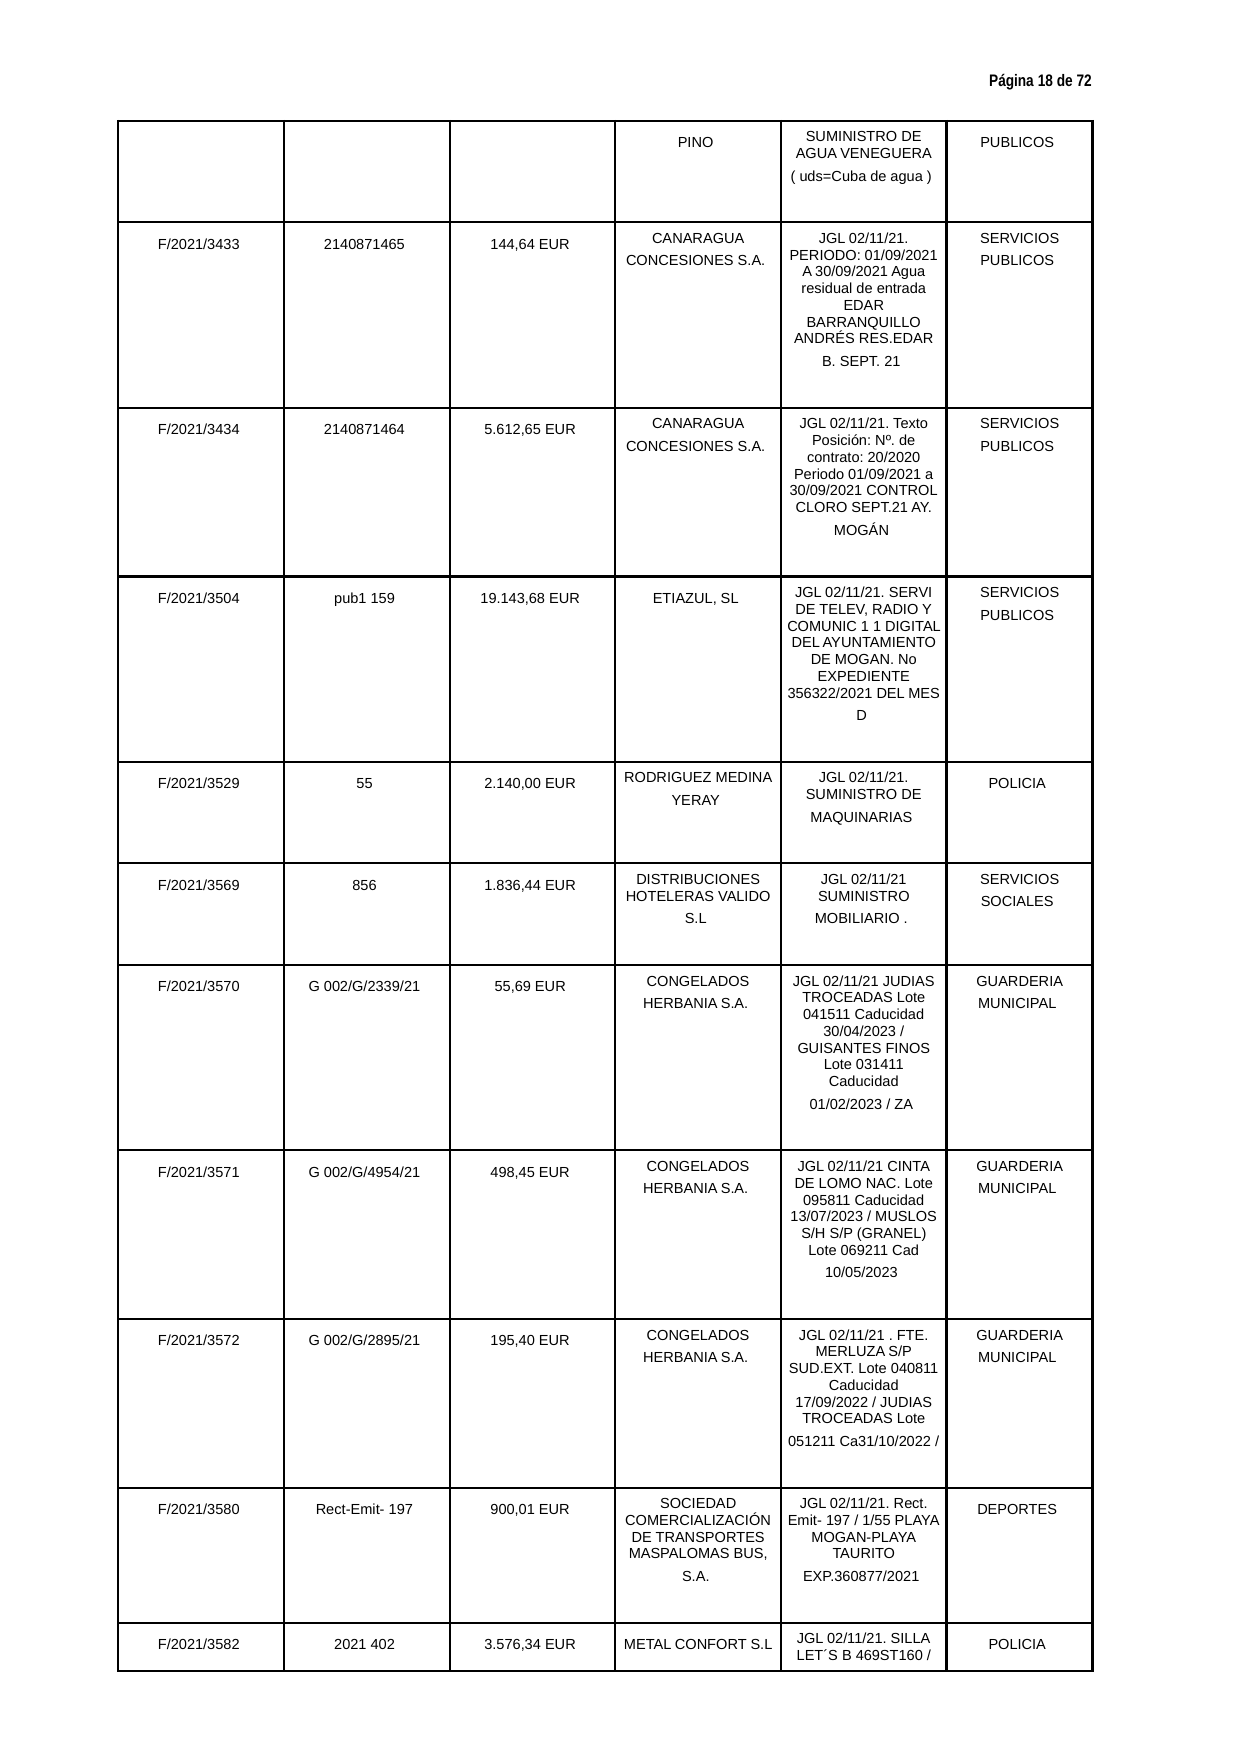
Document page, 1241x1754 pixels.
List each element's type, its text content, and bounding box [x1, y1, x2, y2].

table_cell CONGELADOS HERBANIA S.A. [616, 1320, 780, 1487]
table_cell F/2021/3570 [119, 966, 283, 1149]
table_cell F/2021/3580 [119, 1489, 283, 1622]
table_cell SERVICIOS SOCIALES [948, 864, 1091, 964]
table_cell JGL 02/11/21. SILLA LET´S B 469ST160 / [782, 1624, 945, 1670]
table_cell F/2021/3504 [119, 578, 283, 761]
table_cell DEPORTES [948, 1489, 1091, 1622]
table_cell F/2021/3433 [119, 223, 283, 407]
table_cell 144,64 EUR [451, 223, 614, 407]
table_cell JGL 02/11/21. SUMINISTRO DE MAQUINARIAS [782, 763, 945, 862]
table_cell 3.576,34 EUR [451, 1624, 614, 1670]
table_cell CANARAGUA CONCESIONES S.A. [616, 223, 780, 407]
table_cell F/2021/3569 [119, 864, 283, 964]
table_cell JGL 02/11/21 JUDIAS TROCEADAS Lote 041511 Caducidad 30/04/2023 / GUISANTES FINOS Lote 031411 Caducidad 01/02/2023 / ZA [782, 966, 945, 1149]
table_cell 55 [285, 763, 449, 862]
table_cell 900,01 EUR [451, 1489, 614, 1622]
table_cell PUBLICOS [948, 122, 1091, 221]
table_cell JGL 02/11/21. SERVI DE TELEV, RADIO Y COMUNIC 1 1 DIGITAL DEL AYUNTAMIENTO DE MOGAN. No EXPEDIENTE 356322/2021 DEL MES D [782, 578, 945, 761]
table_cell CONGELADOS HERBANIA S.A. [616, 966, 780, 1149]
table_cell G 002/G/2339/21 [285, 966, 449, 1149]
table_cell 2021 402 [285, 1624, 449, 1670]
table_cell PINO [616, 122, 780, 221]
table_cell SERVICIOS PUBLICOS [948, 223, 1091, 407]
table_cell 1.836,44 EUR [451, 864, 614, 964]
table_cell 2.140,00 EUR [451, 763, 614, 862]
table_cell 195,40 EUR [451, 1320, 614, 1487]
table_cell GUARDERIA MUNICIPAL [948, 966, 1091, 1149]
table_cell 2140871465 [285, 223, 449, 407]
table_cell METAL CONFORT S.L [616, 1624, 780, 1670]
table_cell [119, 122, 283, 221]
table_cell [451, 122, 614, 221]
table_cell ETIAZUL, SL [616, 578, 780, 761]
table_cell SERVICIOS PUBLICOS [948, 409, 1091, 575]
table_cell F/2021/3434 [119, 409, 283, 575]
table_cell POLICIA [948, 763, 1091, 862]
table_cell JGL 02/11/21. Rect. Emit- 197 / 1/55 PLAYA MOGAN-PLAYA TAURITO EXP.360877/2021 [782, 1489, 945, 1622]
table_cell JGL 02/11/21. PERIODO: 01/09/2021 A 30/09/2021 Agua residual de entrada EDAR BARRANQUILLO ANDRÉS RES.EDAR B. SEPT. 21 [782, 223, 945, 407]
table_cell DISTRIBUCIONES HOTELERAS VALIDO S.L [616, 864, 780, 964]
table_cell GUARDERIA MUNICIPAL [948, 1320, 1091, 1487]
table_cell SERVICIOS PUBLICOS [948, 578, 1091, 761]
table_cell RODRIGUEZ MEDINA YERAY [616, 763, 780, 862]
table_cell CONGELADOS HERBANIA S.A. [616, 1151, 780, 1318]
table_cell 498,45 EUR [451, 1151, 614, 1318]
table_cell 5.612,65 EUR [451, 409, 614, 575]
table_cell Rect-Emit- 197 [285, 1489, 449, 1622]
table_cell JGL 02/11/21 CINTA DE LOMO NAC. Lote 095811 Caducidad 13/07/2023 / MUSLOS S/H S/P (GRANEL) Lote 069211 Cad 10/05/2023 [782, 1151, 945, 1318]
table_cell GUARDERIA MUNICIPAL [948, 1151, 1091, 1318]
table_cell 2140871464 [285, 409, 449, 575]
table_cell G 002/G/2895/21 [285, 1320, 449, 1487]
table_cell 856 [285, 864, 449, 964]
table_cell F/2021/3571 [119, 1151, 283, 1318]
table_cell JGL 02/11/21 . FTE. MERLUZA S/P SUD.EXT. Lote 040811 Caducidad 17/09/2022 / JUDIAS TROCEADAS Lote 051211 Ca31/10/2022 / [782, 1320, 945, 1487]
table_cell POLICIA [948, 1624, 1091, 1670]
table_cell SOCIEDAD COMERCIALIZACIÓN DE TRANSPORTES MASPALOMAS BUS, S.A. [616, 1489, 780, 1622]
table_cell F/2021/3572 [119, 1320, 283, 1487]
table_cell CANARAGUA CONCESIONES S.A. [616, 409, 780, 575]
table_cell 55,69 EUR [451, 966, 614, 1149]
table_cell F/2021/3529 [119, 763, 283, 862]
table_cell G 002/G/4954/21 [285, 1151, 449, 1318]
table_cell pub1 159 [285, 578, 449, 761]
table_cell SUMINISTRO DE AGUA VENEGUERA ( uds=Cuba de agua ) [782, 122, 945, 221]
table_cell 19.143,68 EUR [451, 578, 614, 761]
table_cell [285, 122, 449, 221]
table_cell JGL 02/11/21. Texto Posición: Nº. de contrato: 20/2020 Periodo 01/09/2021 a 30/09/2021 CONTROL CLORO SEPT.21 AY. MOGÁN [782, 409, 945, 575]
table_cell JGL 02/11/21 SUMINISTRO MOBILIARIO . [782, 864, 945, 964]
table_cell F/2021/3582 [119, 1624, 283, 1670]
